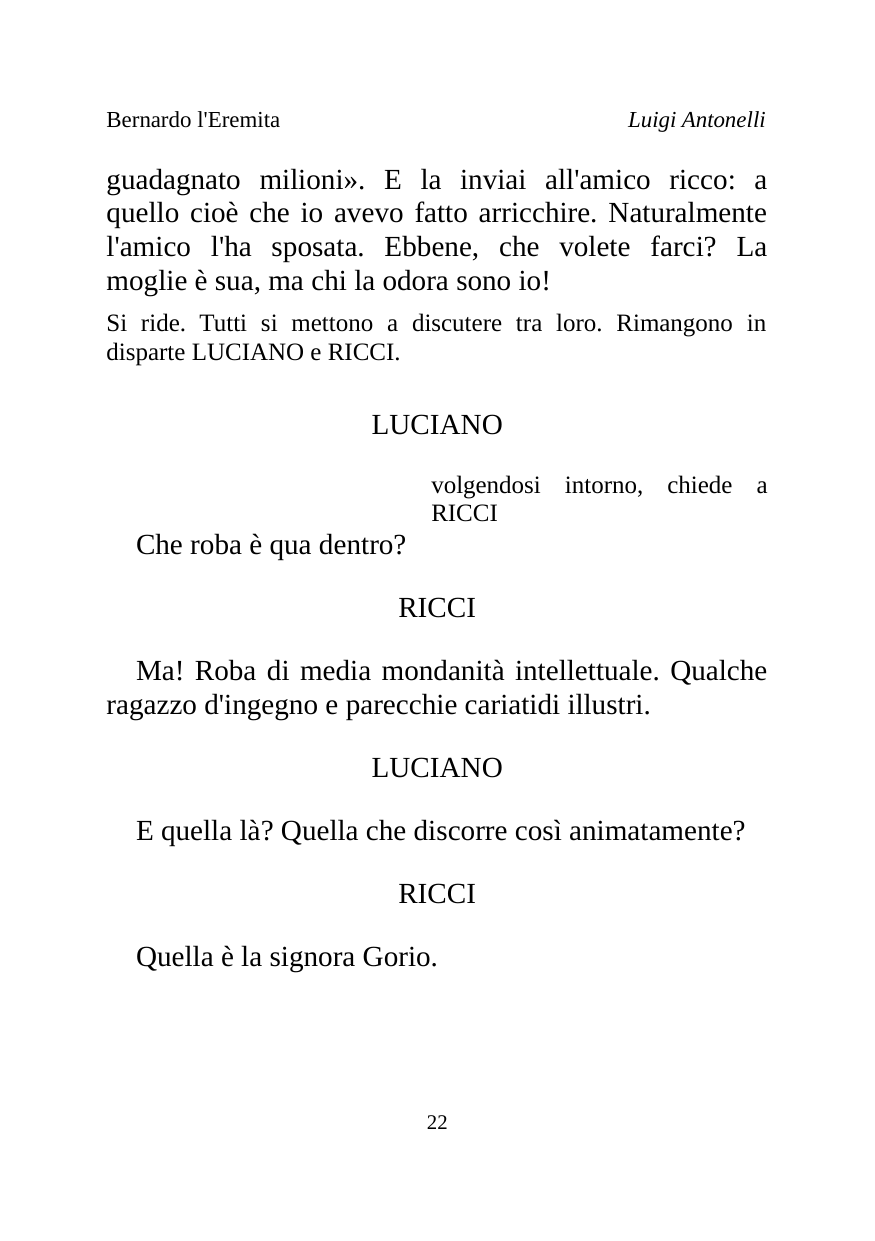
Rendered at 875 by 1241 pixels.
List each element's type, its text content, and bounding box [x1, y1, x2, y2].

text RICCI [106, 876, 768, 909]
text Che roba è qua dentro? [106, 527, 768, 561]
text Si ride. Tutti si mettono a discutere tra loro. Rimangono in disparte LUCIANO e RICCI. [106, 308, 768, 366]
text volgendosi intorno, chiede a RICCI [431, 470, 768, 527]
text Ma! Roba di media mondanità intellettuale. Qualche ragazzo d'ingegno e parecchie cariatidi illustri. [106, 653, 768, 720]
text LUCIANO [106, 750, 768, 783]
text E quella là? Quella che discorre così animatamente? [106, 813, 768, 846]
text Quella è la signora Gorio. [106, 939, 768, 972]
text RICCI [106, 590, 768, 624]
text guadagnato milioni». E la inviai all'amico ricco: a quello cioè che io avevo fatto arricchire. Naturalmente l'amico l'ha sposata. Ebbene, che volete farci? La moglie è sua, ma chi la odora sono io! [106, 162, 768, 296]
text LUCIANO [106, 407, 768, 440]
